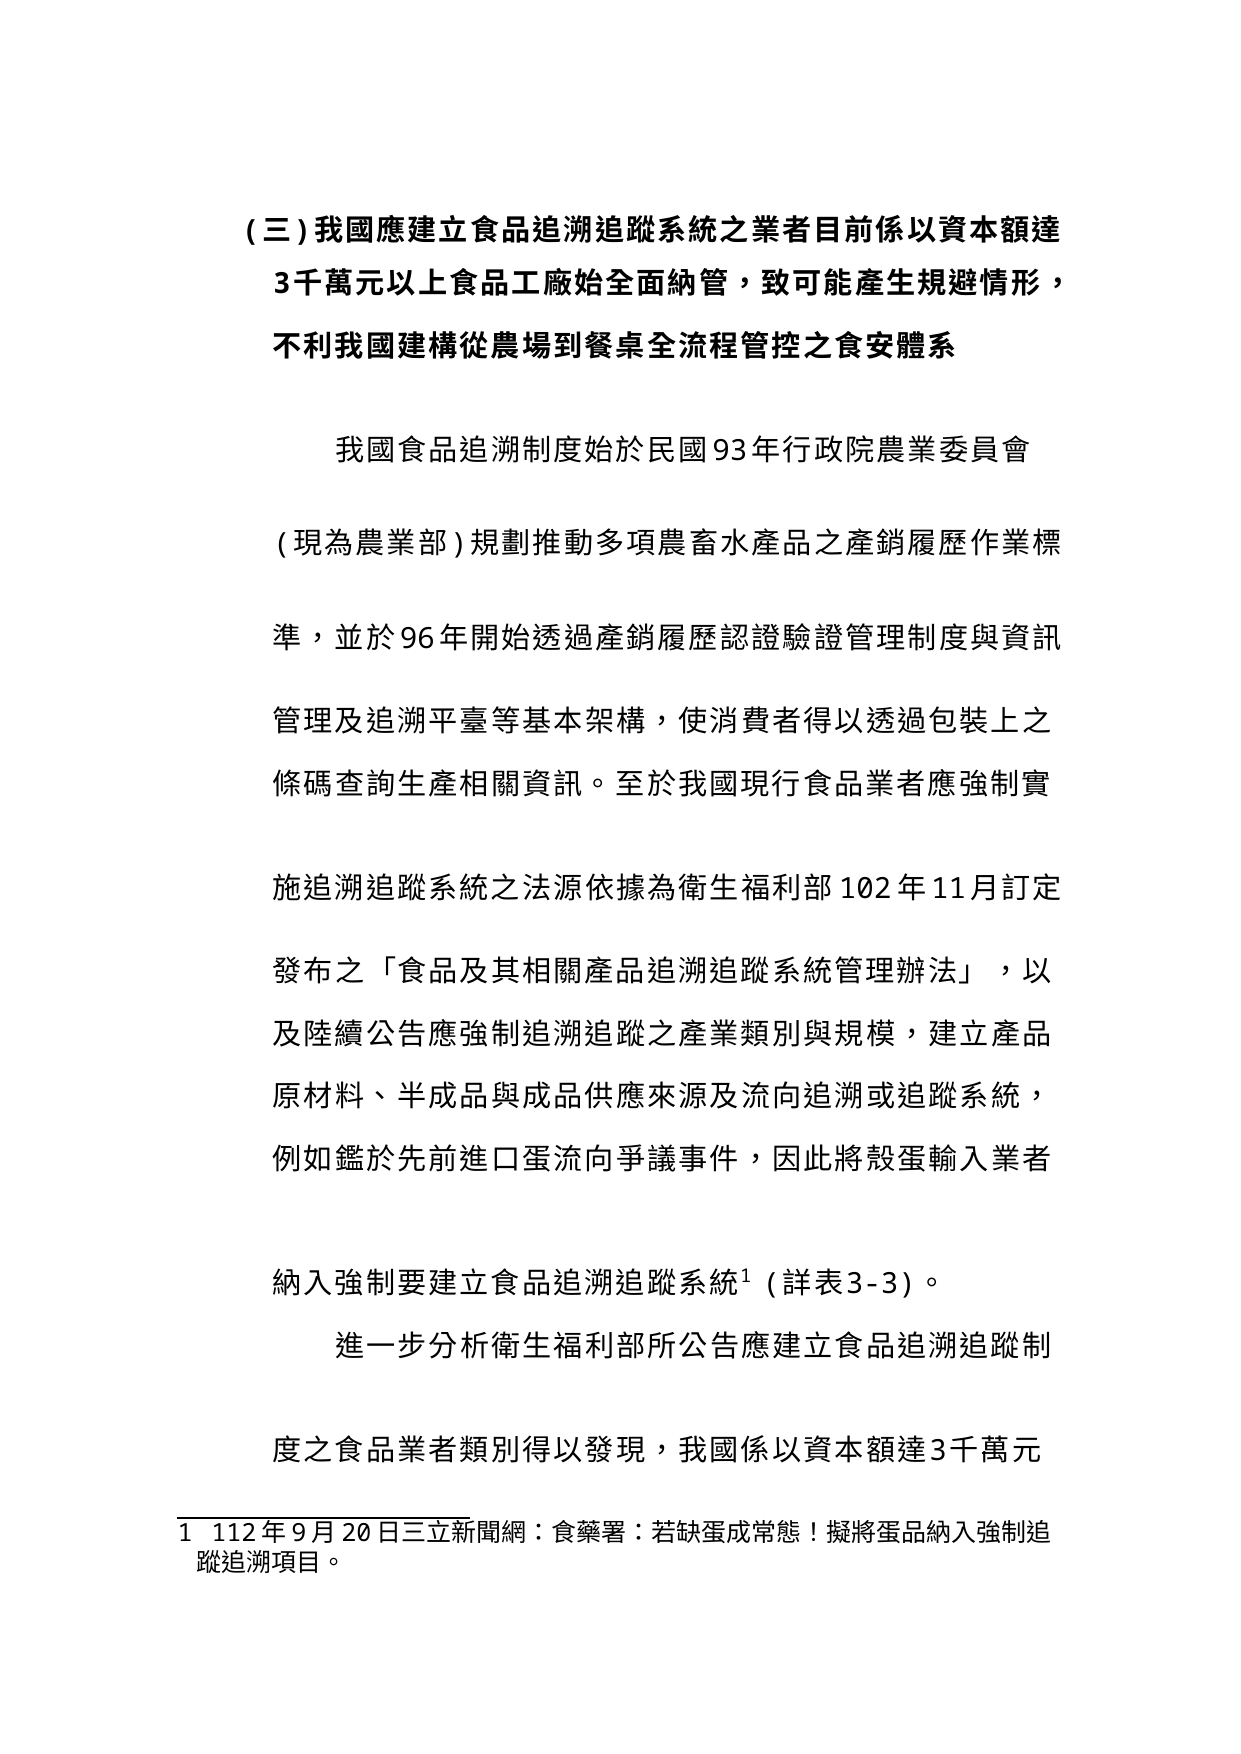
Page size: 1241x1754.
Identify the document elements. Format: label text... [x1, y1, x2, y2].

text 進一步分析衛生福利部所公告應建立食品追溯追蹤制度之食品業者類別得以發現，我國係以資本額達3千萬元以上之食品工廠始全面納管強制建立追溯追蹤系統，未達3千萬元者除指定業別外，並未強制納入，然查我國食品工廠於食藥署食品藥物業者登錄平台(非登不可)登錄情形，資本額達3千萬元以上業者僅1,192家，占全部食品工廠6,637家之17.96%，資本額未達1千萬元者則有3,722家，超過半數。其中未達100萬元者即占20.04%，比例高於資本額3千萬元以上之食品工廠(詳表3-4)。依食藥署說明係考量實務上食品產業特性與規模，爰依業別、類別及規模，制定不同程度管理方式，另參考國際法規(美國係以資本額達100萬美元為門檻)及該署研究成果，考量資本額3千萬元以上食品工廠影響範圍較大，爰要求業者應導入風險評估概念，建立食品安全監測計畫，以達成預防控制原則。 [266, 1302, 1063, 1490]
text (三)我國應建立食品追溯追蹤系統之業者目前係以資本額達3千萬元以上食品工廠始全面納管，致可能產生規避情形，不利我國建構從農場到餐桌全流程管控之食安體系 [236, 177, 1063, 365]
text 112年9月20日三立新聞網：食藥署：若缺蛋成常態！擬將蛋品納入強制追蹤追溯項目。 [177, 1518, 1063, 1577]
text 我國食品追溯制度始於民國93年行政院農業委員會(現為農業部)規劃推動多項農畜水產品之產銷履歷作業標準，並於96年開始透過產銷履歷認證驗證管理制度與資訊管理及追溯平臺等基本架構，使消費者得以透過包裝上之條碼查詢生產相關資訊。至於我國現行食品業者應強制實施追溯追蹤系統之法源依據為衛生福利部102年11月訂定發布之「食品及其相關產品追溯追蹤系統管理辦法」，以及陸續公告應強制追溯追蹤之產業類別與規模，建立產品原材料、半成品與成品供應來源及流向追溯或追蹤系統，例如鑑於先前進口蛋流向爭議事件，因此將殼蛋輸入業者納入強制要建立食品追溯追蹤系統(詳表3-3)。 [266, 365, 1063, 1302]
